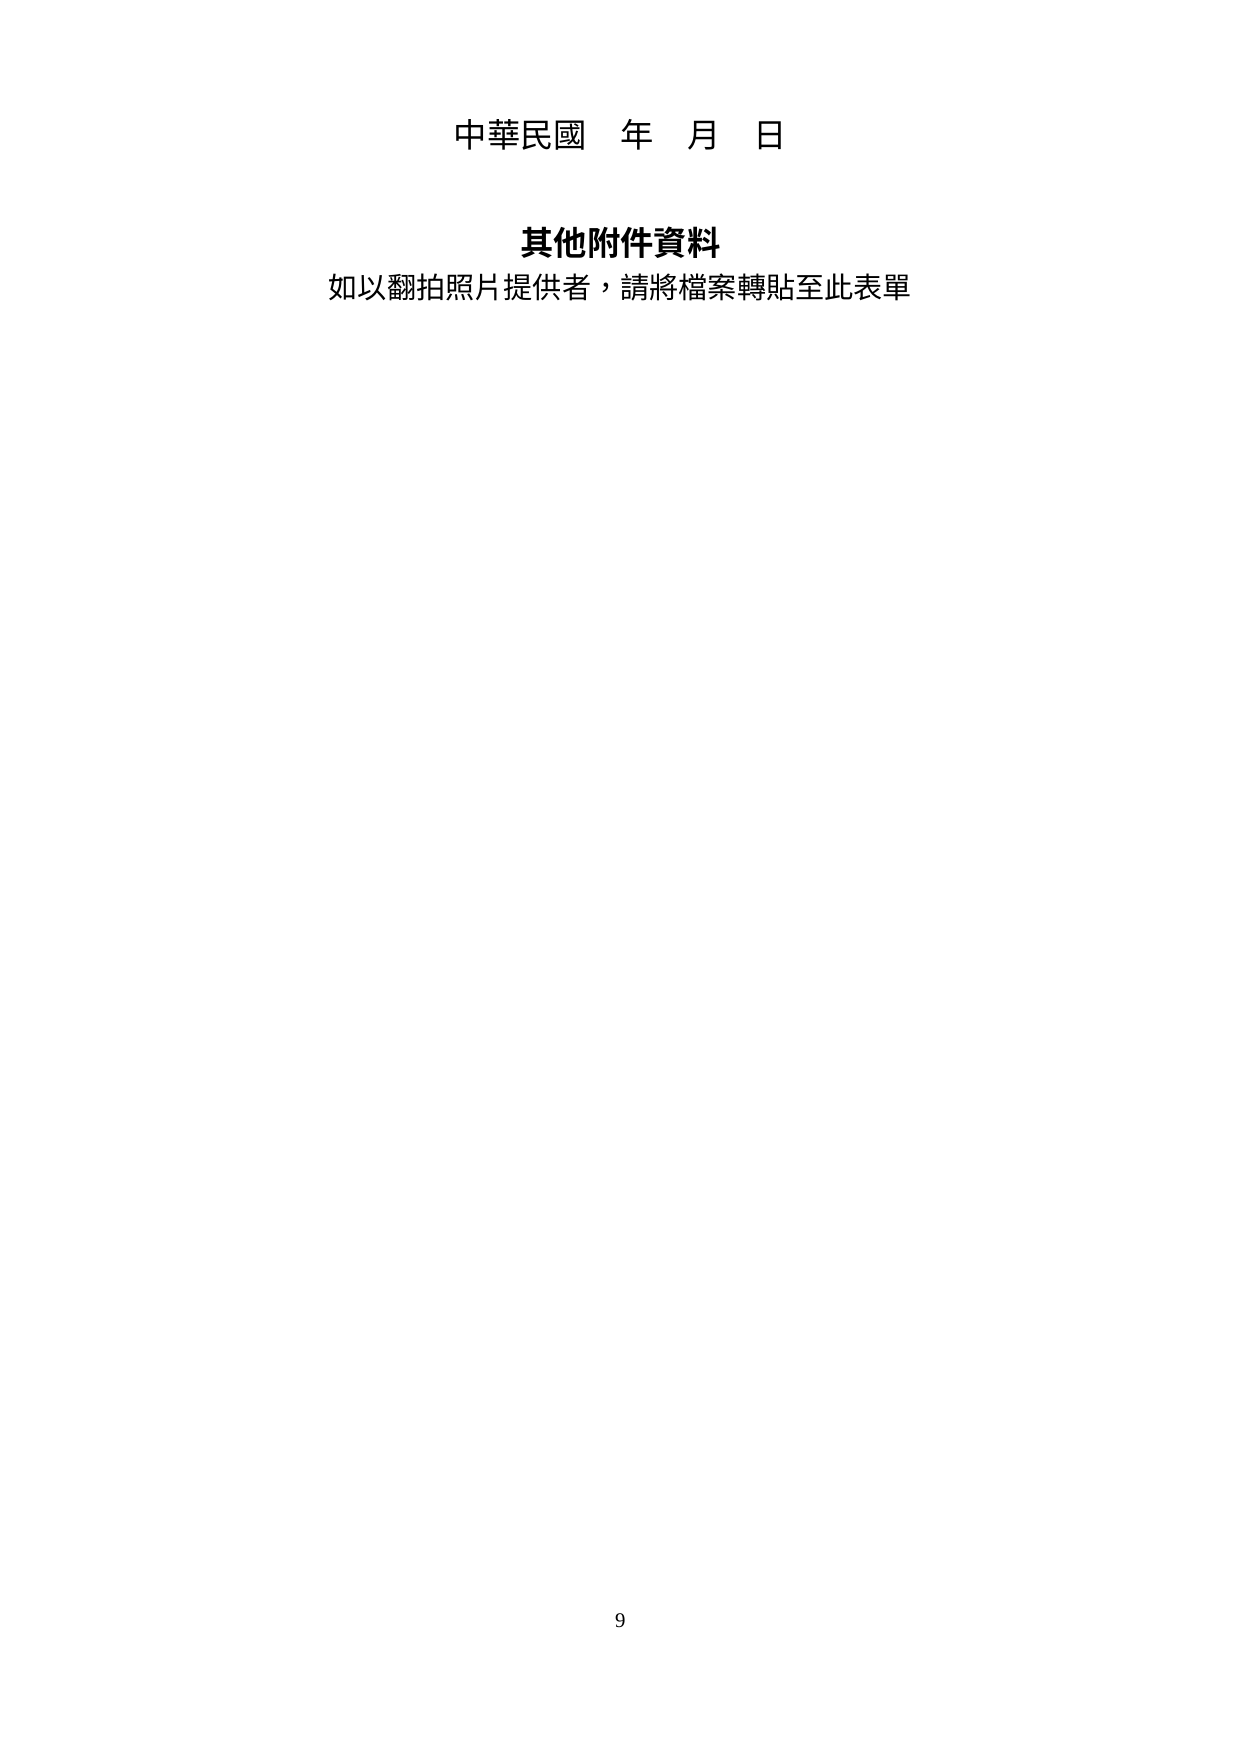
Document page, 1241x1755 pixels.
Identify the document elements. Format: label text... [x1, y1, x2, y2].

text 中華民國 年 月 日 [148, 91, 1093, 154]
text 其他附件資料 [148, 216, 1093, 265]
text 如以翻拍照片提供者，請將檔案轉貼至此表單 [148, 265, 1093, 307]
